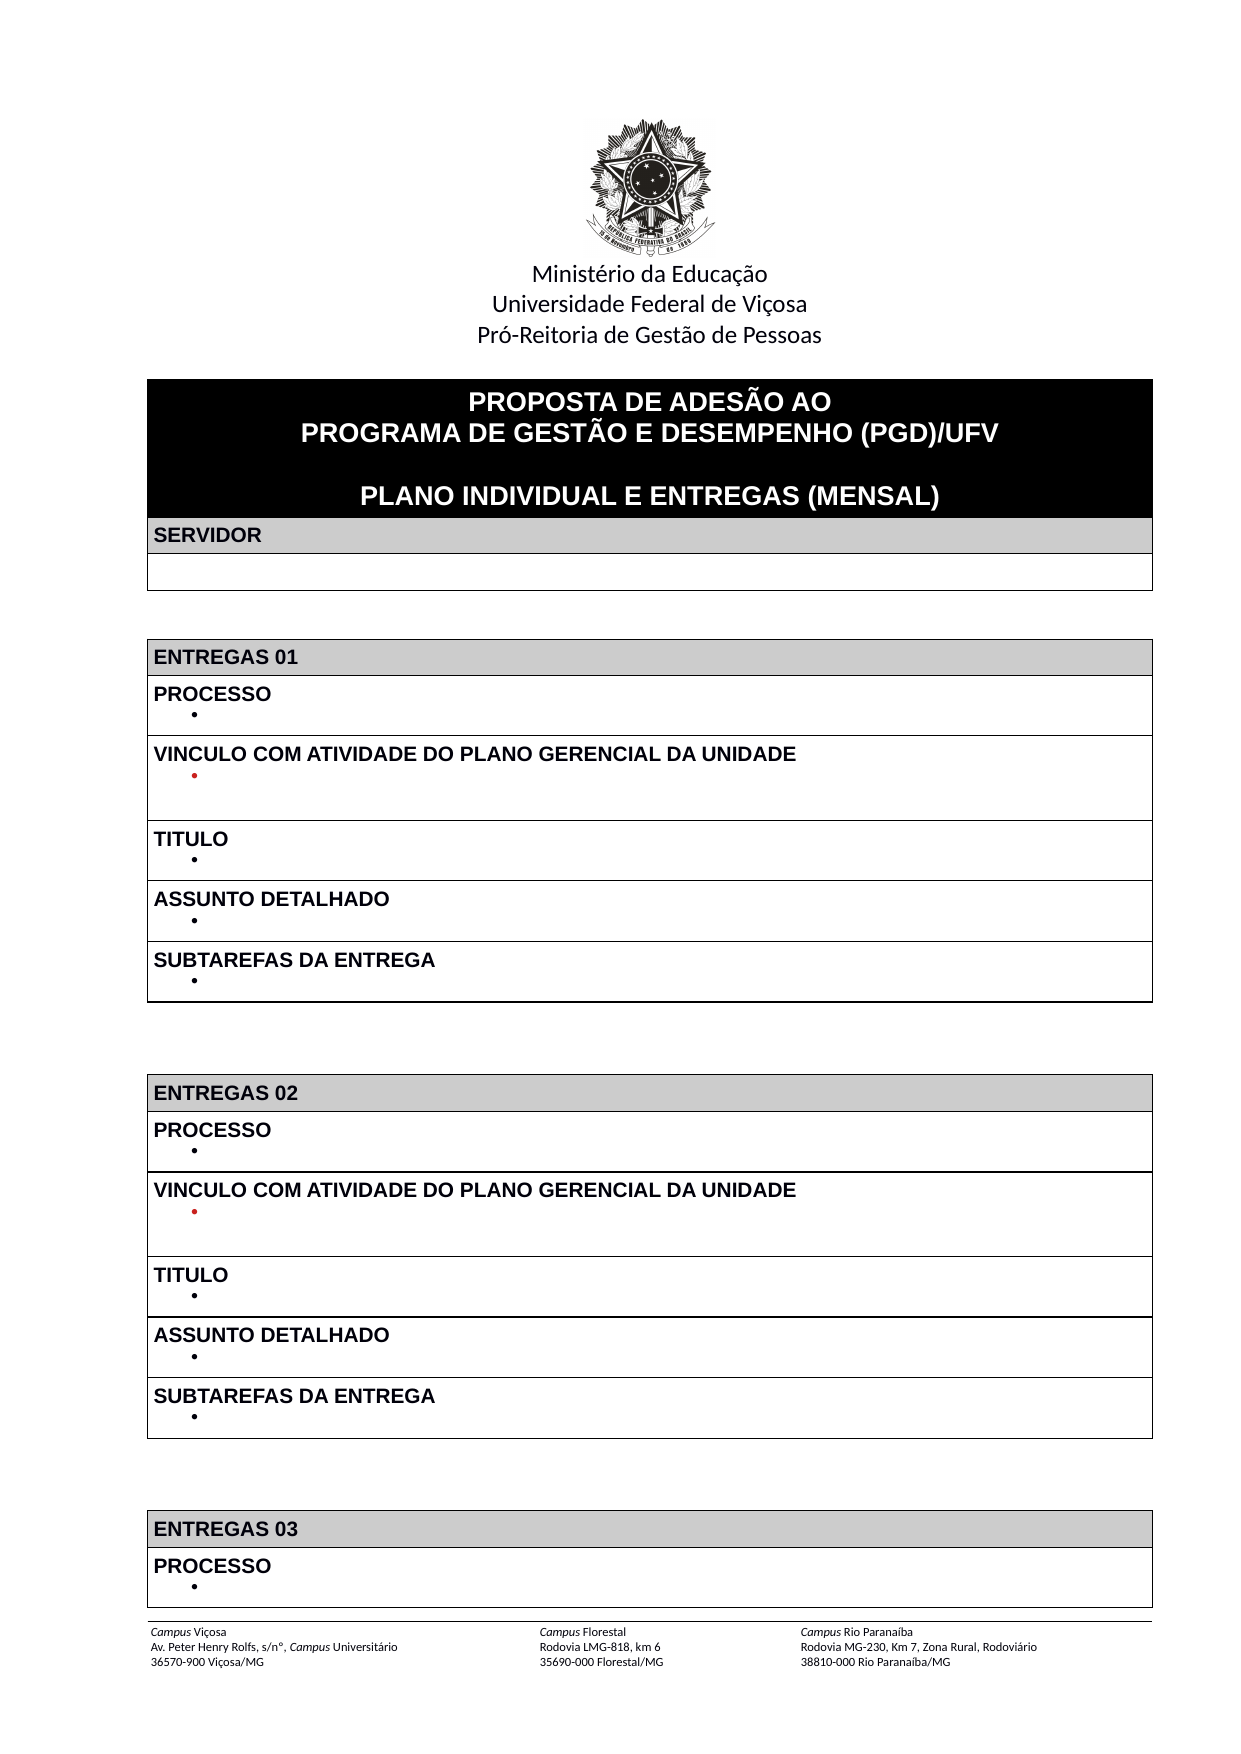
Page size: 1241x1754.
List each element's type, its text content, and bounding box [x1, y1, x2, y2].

table_header PROPOSTA DE ADESÃO AO PROGRAMA DE GESTÃO E DESEMPENHO (PGD)/UFV PLANO INDIVIDUAL E ENTREGAS (MENSAL) [148, 380, 1152, 517]
table_cell VINCULO COM ATIVIDADE DO PLANO GERENCIAL DA UNIDADE [148, 736, 1152, 820]
table_cell PROCESSO [148, 676, 1152, 735]
table_cell PROCESSO [148, 1112, 1152, 1171]
table_cell TITULO [148, 821, 1152, 880]
picture [583, 118, 717, 258]
table_header ENTREGAS 02 [148, 1075, 1152, 1111]
table_cell [148, 554, 1152, 589]
table_cell VINCULO COM ATIVIDADE DO PLANO GERENCIAL DA UNIDADE [148, 1173, 1152, 1256]
table_cell SERVIDOR [148, 518, 1152, 553]
table_header ENTREGAS 03 [148, 1511, 1152, 1547]
table_cell SUBTAREFAS DA ENTREGA [148, 1378, 1152, 1437]
table_cell PROCESSO [148, 1548, 1152, 1607]
table_cell TITULO [148, 1257, 1152, 1316]
table_cell ASSUNTO DETALHADO [148, 1318, 1152, 1377]
table_cell ASSUNTO DETALHADO [148, 881, 1152, 941]
table_header ENTREGAS 01 [148, 640, 1152, 675]
table_cell SUBTAREFAS DA ENTREGA [148, 942, 1152, 1001]
